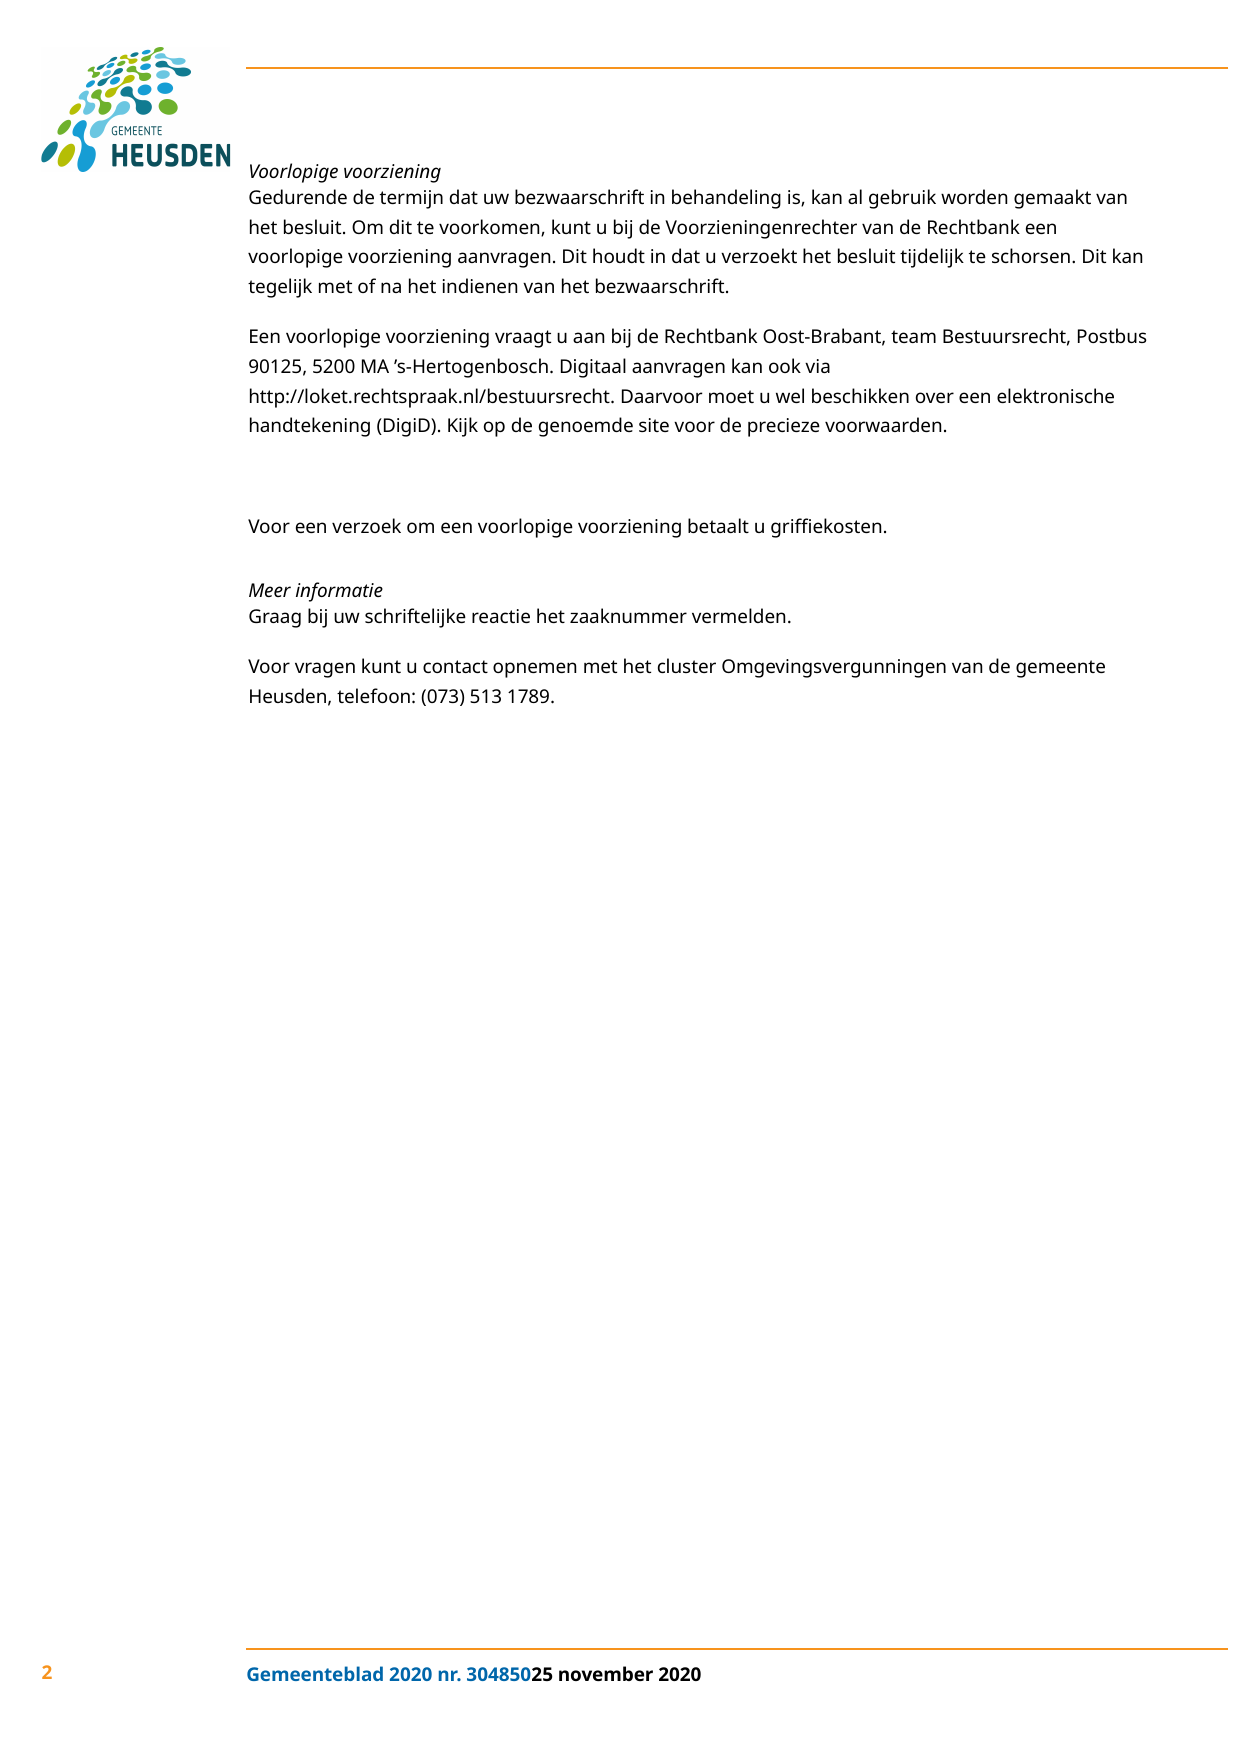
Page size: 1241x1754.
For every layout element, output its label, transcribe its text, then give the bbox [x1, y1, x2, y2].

text Graag bij uw schriftelijke reactie het zaaknummer vermelden. [248, 603, 1152, 629]
text Voor vragen kunt u contact opnemen met het cluster Omgevingsvergunningen van de gemeente Heusden, telefoon: (073) 513 1789. [248, 653, 1152, 709]
text Gedurende de termijn dat uw bezwaarschrift in behandeling is, kan al gebruik worden gemaakt van het besluit. Om dit te voorkomen, kunt u bij de Voorzieningenrechter van de Rechtbank een voorlopige voorziening aanvragen. Dit houdt in dat u verzoekt het besluit tijdelijk te schorsen. Dit kan tegelijk met of na het indienen van het bezwaarschrift. [248, 184, 1152, 299]
picture [41, 47, 231, 172]
text Meer informatie [248, 577, 1152, 603]
text Voor een verzoek om een voorlopige voorziening betaalt u griffiekosten. [248, 513, 1152, 539]
text Een voorlopige voorziening vraagt u aan bij de Rechtbank Oost-Brabant, team Bestuursrecht, Postbus 90125, 5200 MA ’s-Hertogenbosch. Digitaal aanvragen kan ook via http://loket.rechtspraak.nl/bestuursrecht. Daarvoor moet u wel beschikken over een elektronische handtekening (DigiD). Kijk op de genoemde site voor de precieze voorwaarden. [248, 324, 1152, 438]
text Voorlopige voorziening [248, 159, 1152, 184]
